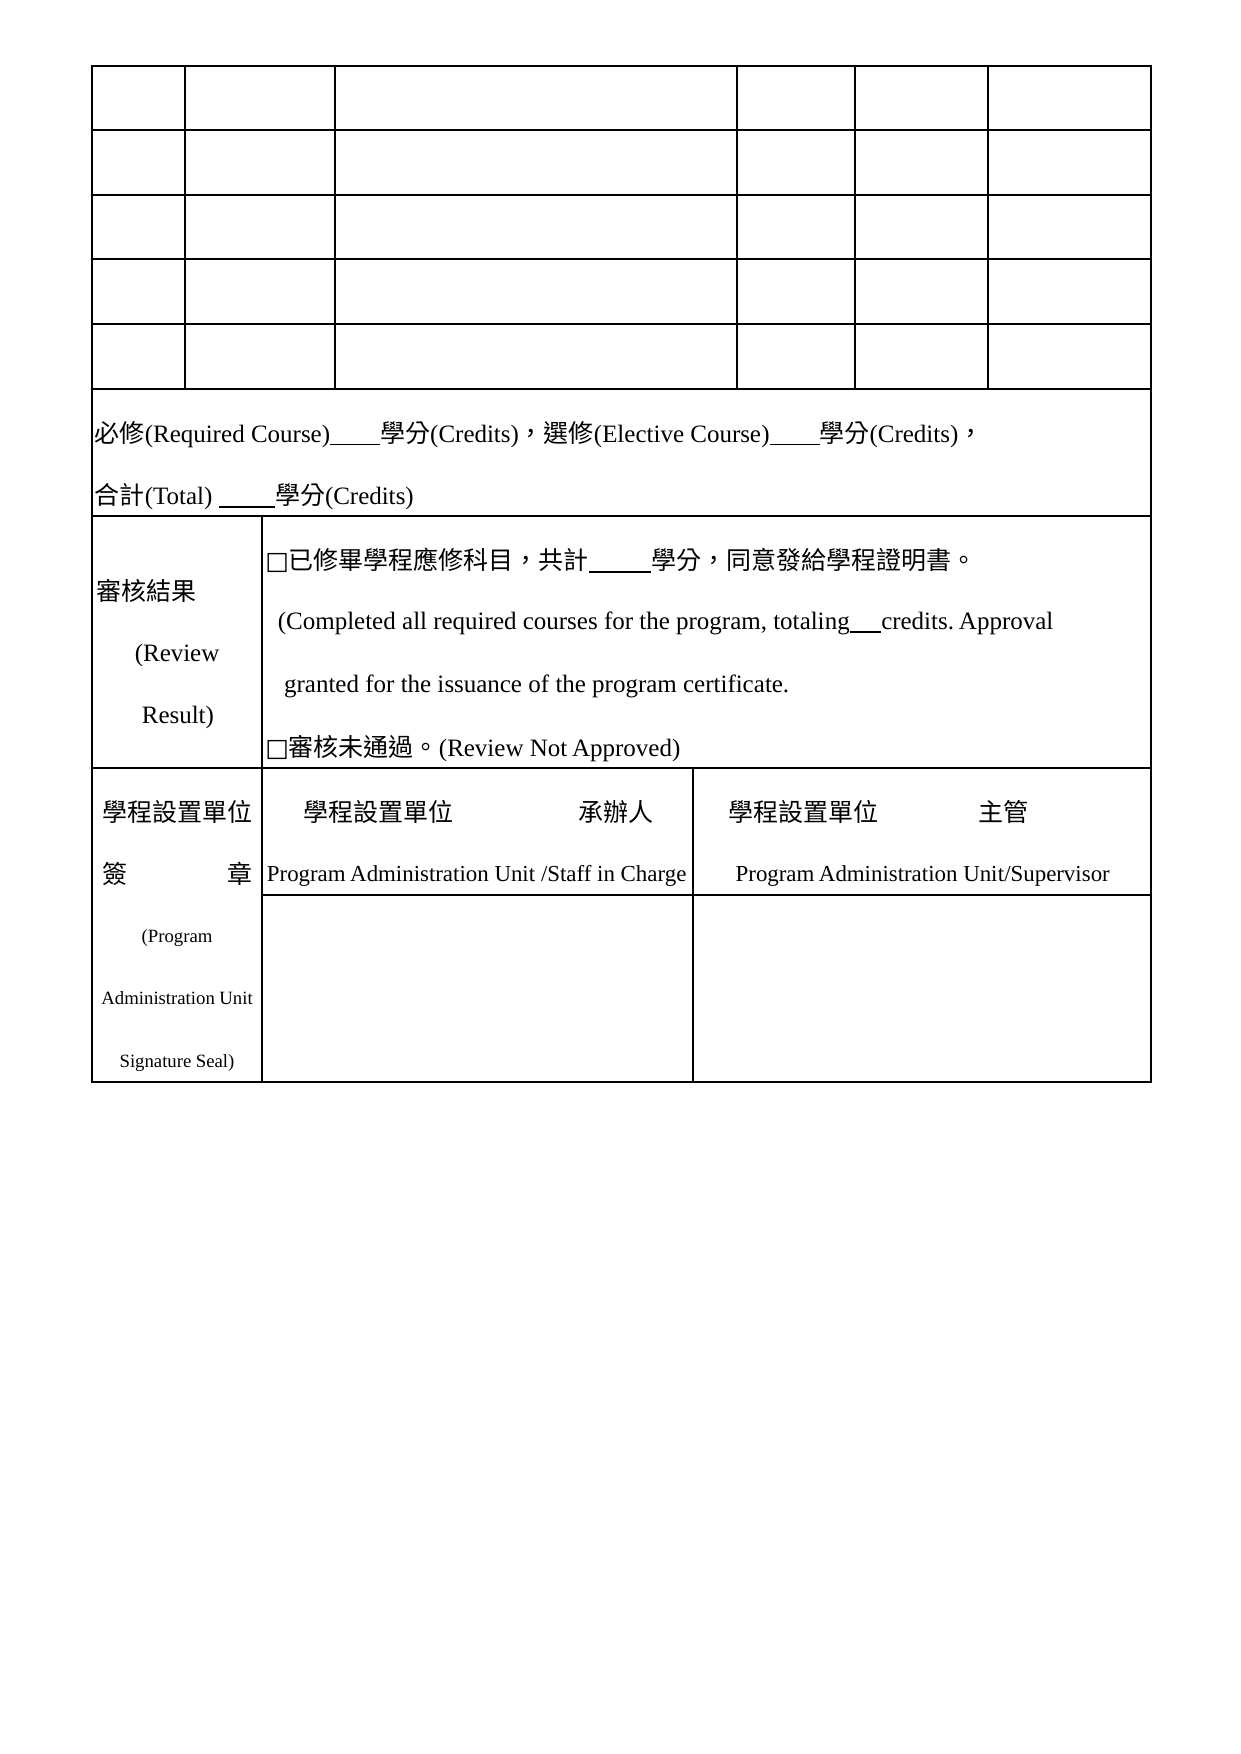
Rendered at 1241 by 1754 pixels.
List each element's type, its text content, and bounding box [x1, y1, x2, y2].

table_cell [336, 131, 736, 194]
table_cell [738, 131, 854, 194]
table_cell [856, 131, 987, 194]
table_cell [738, 325, 854, 387]
table_cell [336, 325, 736, 387]
table_cell [93, 67, 184, 129]
table_cell [856, 67, 987, 129]
table_cell [93, 260, 184, 323]
table_cell □已修畢學程應修科目，共計 學分，同意發給學程證明書。 (Completed all required courses for the program, totaling credits. Approval granted for the issuance of the program certificate. □審核未通過。(Review Not Approved) [263, 517, 1150, 767]
table_cell [694, 896, 1150, 1081]
table_cell [989, 196, 1150, 258]
table_cell 學程設置單位 簽 章 (Program Administration Unit Signature Seal) [93, 769, 261, 1081]
table_cell [336, 196, 736, 258]
table_cell [186, 67, 334, 129]
table_cell 學程設置單位 承辦人 Program Administration Unit /Staff in Charge [263, 769, 692, 894]
table_cell [336, 67, 736, 129]
table_cell 學程設置單位 主管 Program Administration Unit/Supervisor [694, 769, 1150, 894]
table_cell [93, 131, 184, 194]
table_cell [856, 196, 987, 258]
table_cell [989, 260, 1150, 323]
table_cell [989, 67, 1150, 129]
table_cell 必修(Required Course) 學分(Credits)，選修(Elective Course) 學分(Credits)， 合計(Total) 學分(Credits) [93, 390, 1150, 514]
table_cell [989, 131, 1150, 194]
table_cell [738, 196, 854, 258]
table_cell [93, 325, 184, 387]
table_cell 審核結果 (Review Result) [93, 517, 261, 767]
table_cell [856, 260, 987, 323]
table_cell [186, 325, 334, 387]
table_cell [186, 131, 334, 194]
table_cell [738, 67, 854, 129]
table_cell [989, 325, 1150, 387]
table_cell [93, 196, 184, 258]
table_cell [186, 196, 334, 258]
table_cell [186, 260, 334, 323]
table_cell [856, 325, 987, 387]
table_cell [336, 260, 736, 323]
table_cell [738, 260, 854, 323]
table_cell [263, 896, 692, 1081]
